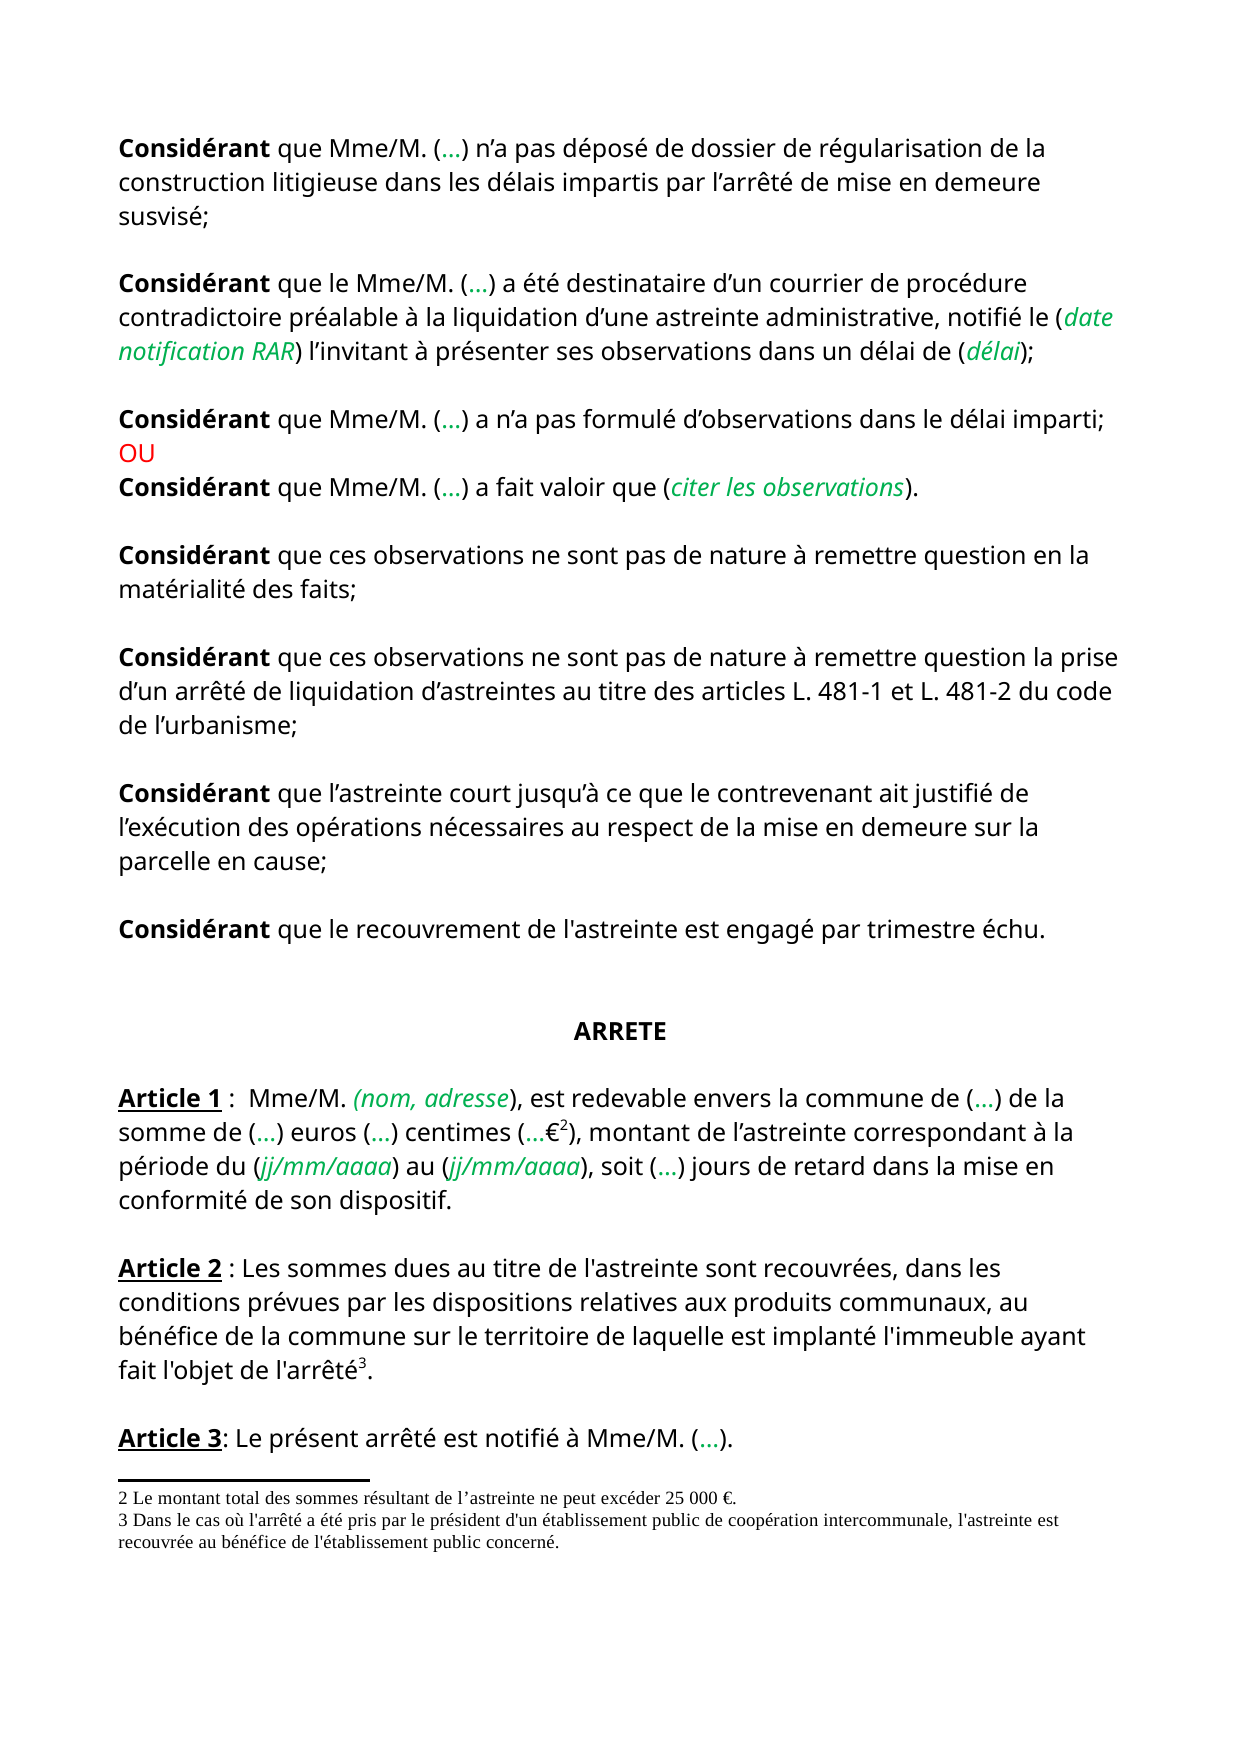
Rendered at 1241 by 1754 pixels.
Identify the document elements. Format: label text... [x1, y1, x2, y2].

text Article 1 : Mme/M. (nom, adresse), est redevable envers la commune de (…) de la somme de (…) euros (…) centimes (…€), montant de l’astreinte correspondant à la période du (jj/mm/aaaa) au (jj/mm/aaaa), soit (…) jours de retard dans la mise en conformité de son dispositif. [118, 1081, 1122, 1217]
text Considérant que Mme/M. (…) a n’a pas formulé d’observations dans le délai imparti; [118, 402, 1122, 436]
text OU [118, 436, 1122, 470]
text Considérant que le recouvrement de l'astreinte est engagé par trimestre échu. [118, 912, 1122, 946]
text Considérant que ces observations ne sont pas de nature à remettre question la prise d’un arrêté de liquidation d’astreintes au titre des articles L. 481-1 et L. 481-2 du code de l’urbanisme; [118, 640, 1122, 742]
text Le montant total des sommes résultant de l’astreinte ne peut excéder 25 000 €. [118, 1487, 1122, 1509]
text Considérant que le Mme/M. (…) a été destinataire d’un courrier de procédure contradictoire préalable à la liquidation d’une astreinte administrative, notifié le (date notification RAR) l’invitant à présenter ses observations dans un délai de (délai); [118, 266, 1122, 368]
text Dans le cas où l'arrêté a été pris par le président d'un établissement public de coopération intercommunale, l'astreinte est recouvrée au bénéfice de l'établissement public concerné. [118, 1509, 1122, 1553]
text ARRETE [118, 1013, 1122, 1047]
text Considérant que Mme/M. (…) a fait valoir que (citer les observations). [118, 470, 1122, 504]
text Considérant que ces observations ne sont pas de nature à remettre question en la matérialité des faits; [118, 538, 1122, 606]
text Considérant que l’astreinte court jusqu’à ce que le contrevenant ait justifié de l’exécution des opérations nécessaires au respect de la mise en demeure sur la parcelle en cause; [118, 776, 1122, 878]
text Article 2 : Les sommes dues au titre de l'astreinte sont recouvrées, dans les conditions prévues par les dispositions relatives aux produits communaux, au bénéfice de la commune sur le territoire de laquelle est implanté l'immeuble ayant fait l'objet de l'arrêté. [118, 1251, 1122, 1387]
text Considérant que Mme/M. (…) n’a pas déposé de dossier de régularisation de la construction litigieuse dans les délais impartis par l’arrêté de mise en demeure susvisé; [118, 131, 1122, 232]
text Article 3: Le présent arrêté est notifié à Mme/M. (…). [118, 1421, 1122, 1455]
